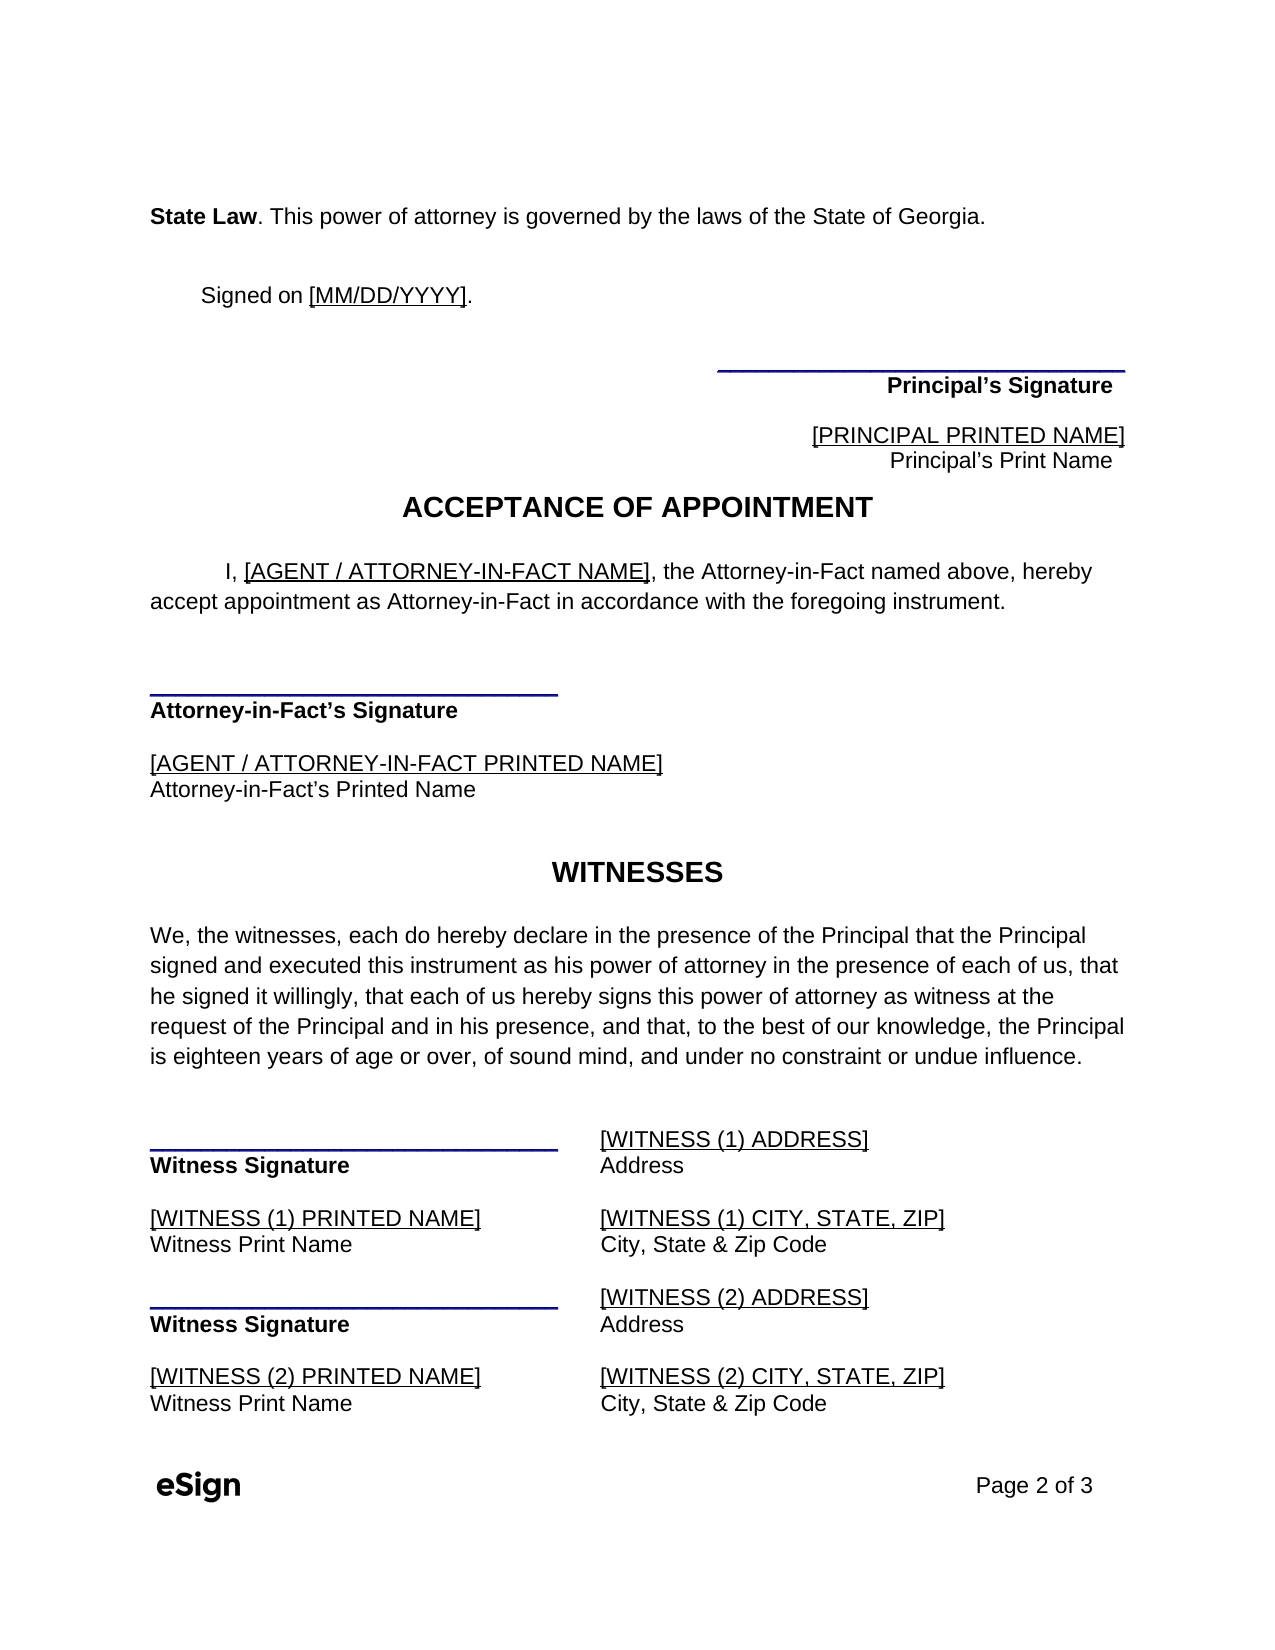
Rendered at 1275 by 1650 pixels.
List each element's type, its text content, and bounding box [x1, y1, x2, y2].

text Attorney-in-Fact’s Signature [150, 697, 1125, 723]
text ACCEPTANCE OF APPOINTMENT [150, 491, 1125, 524]
text Principal’s Print Name [150, 454, 1113, 472]
text WITNESSES [150, 855, 1125, 889]
text State Law. This power of attorney is governed by the laws of the State of Georgia. [150, 203, 1109, 229]
text I, [AGENT / ATTORNEY-IN-FACT NAME], the Attorney-in-Fact named above, hereby accept appointment as Attorney-in-Fact in accordance with the foregoing instrument. [150, 558, 1125, 614]
text ________________________________ [WITNESS (1) ADDRESS] Witness Signature Address [150, 1126, 1125, 1179]
text ________________________________ [WITNESS (2) ADDRESS] Witness Signature Address [150, 1284, 1125, 1337]
text Signed on [MM/DD/YYYY]. [150, 282, 1109, 308]
text Principal’s Signature [150, 379, 1113, 398]
text [WITNESS (2) PRINTED NAME] [WITNESS (2) CITY, STATE, ZIP] Witness Print Name City, State & Zip Code [150, 1363, 1125, 1416]
text [PRINCIPAL PRINTED NAME] [150, 422, 1125, 448]
text ________________________________ [150, 671, 1125, 697]
text Attorney-in-Fact’s Printed Name [150, 776, 1125, 802]
text [WITNESS (1) PRINTED NAME] [WITNESS (1) CITY, STATE, ZIP] Witness Print Name City, State & Zip Code [150, 1205, 1125, 1258]
text We, the witnesses, each do hereby declare in the presence of the Principal that the Principal signed and executed this instrument as his power of attorney in the presence of each of us, that he signed it willingly, that each of us hereby signs this power of attorney as witness at the request of the Principal and in his presence, and that, to the best of our knowledge, the Principal is eighteen years of age or over, of sound mind, and under no constraint or undue influence. [150, 922, 1125, 1069]
text [AGENT / ATTORNEY-IN-FACT PRINTED NAME] [150, 750, 1125, 776]
text ________________________________ [150, 347, 1125, 373]
